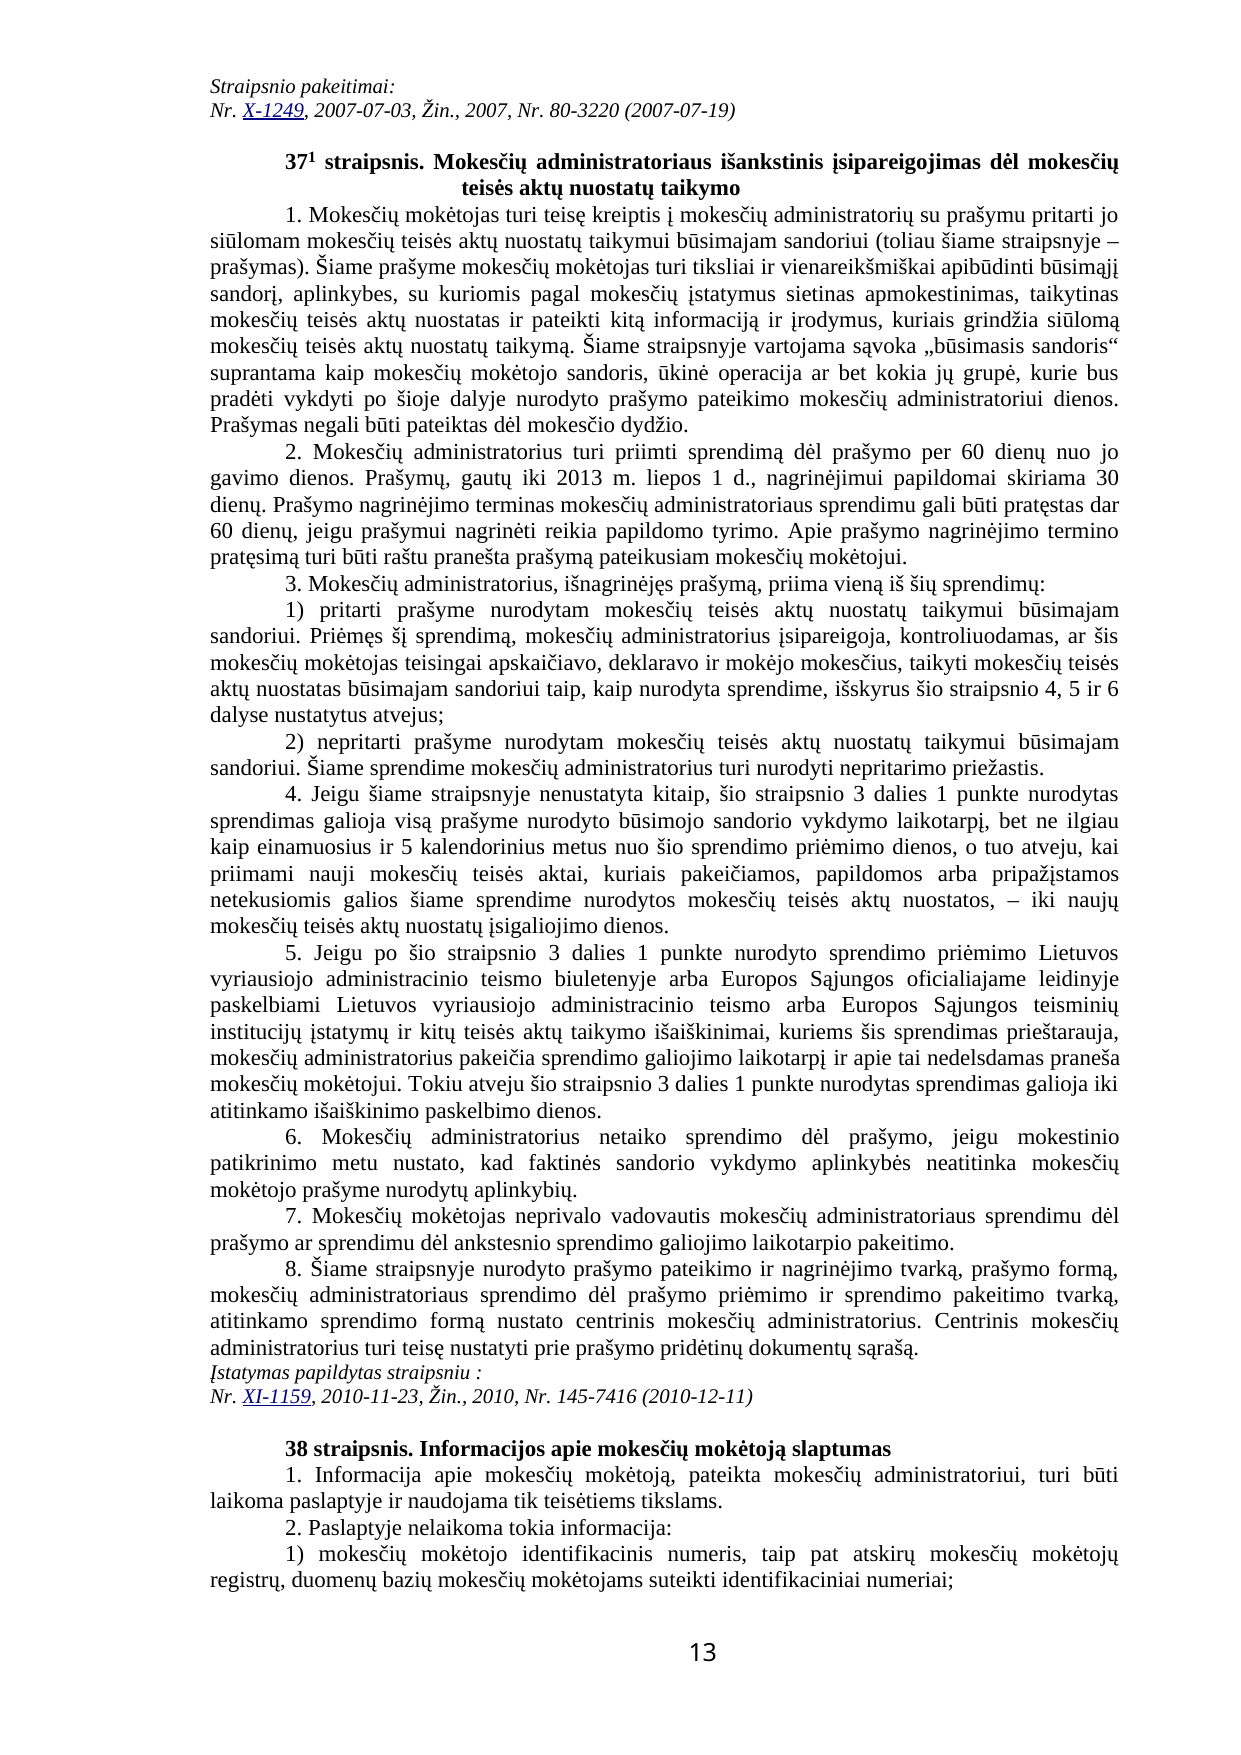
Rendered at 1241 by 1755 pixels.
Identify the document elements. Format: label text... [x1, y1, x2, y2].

text 1. Informacija apie mokesčių mokėtoją, pateikta mokesčių administratoriui, turi būti laikoma paslaptyje ir naudojama tik teisėtiems tikslams. [210, 1461, 1120, 1514]
text 1) mokesčių mokėtojo identifikacinis numeris, taip pat atskirų mokesčių mokėtojų registrų, duomenų bazių mokesčių mokėtojams suteikti identifikaciniai numeriai; [210, 1540, 1120, 1593]
text 1) pritarti prašyme nurodytam mokesčių teisės aktų nuostatų taikymui būsimajam sandoriui. Priėmęs šį sprendimą, mokesčių administratorius įsipareigoja, kontroliuodamas, ar šis mokesčių mokėtojas teisingai apskaičiavo, deklaravo ir mokėjo mokesčius, taikyti mokesčių teisės aktų nuostatas būsimajam sandoriui taip, kaip nurodyta sprendime, išskyrus šio straipsnio 4, 5 ir 6 dalyse nustatytus atvejus; [210, 596, 1120, 728]
text 7. Mokesčių mokėtojas neprivalo vadovautis mokesčių administratoriaus sprendimu dėl prašymo ar sprendimu dėl ankstesnio sprendimo galiojimo laikotarpio pakeitimo. [210, 1202, 1120, 1255]
text 2. Mokesčių administratorius turi priimti sprendimą dėl prašymo per 60 dienų nuo jo gavimo dienos. Prašymų, gautų iki 2013 m. liepos 1 d., nagrinėjimui papildomai skiriama 30 dienų. Prašymo nagrinėjimo terminas mokesčių administratoriaus sprendimu gali būti pratęstas dar 60 dienų, jeigu prašymui nagrinėti reikia papildomo tyrimo. Apie prašymo nagrinėjimo termino pratęsimą turi būti raštu pranešta prašymą pateikusiam mokesčių mokėtojui. [210, 438, 1120, 570]
text 5. Jeigu po šio straipsnio 3 dalies 1 punkte nurodyto sprendimo priėmimo Lietuvos vyriausiojo administracinio teismo biuletenyje arba Europos Sąjungos oficialiajame leidinyje paskelbiami Lietuvos vyriausiojo administracinio teismo arba Europos Sąjungos teisminių institucijų įstatymų ir kitų teisės aktų taikymo išaiškinimai, kuriems šis sprendimas prieštarauja, mokesčių administratorius pakeičia sprendimo galiojimo laikotarpį ir apie tai nedelsdamas praneša mokesčių mokėtojui. Tokiu atveju šio straipsnio 3 dalies 1 punkte nurodytas sprendimas galioja iki atitinkamo išaiškinimo paskelbimo dienos. [210, 939, 1120, 1123]
text Nr. XI-1159, 2010-11-23, Žin., 2010, Nr. 145-7416 (2010-12-11) [210, 1384, 1120, 1408]
text 8. Šiame straipsnyje nurodyto prašymo pateikimo ir nagrinėjimo tvarką, prašymo formą, mokesčių administratoriaus sprendimo dėl prašymo priėmimo ir sprendimo pakeitimo tvarką, atitinkamo sprendimo formą nustato centrinis mokesčių administratorius. Centrinis mokesčių administratorius turi teisę nustatyti prie prašymo pridėtinų dokumentų sąrašą. [210, 1255, 1120, 1360]
text 371 straipsnis. Mokesčių administratoriaus išankstinis įsipareigojimas dėl mokesčių teisės aktų nuostatų taikymo [285, 148, 1120, 201]
text Straipsnio pakeitimai: [210, 73, 1120, 98]
text 38 straipsnis. Informacijos apie mokesčių mokėtoją slaptumas [210, 1435, 1120, 1461]
text Įstatymas papildytas straipsniu : [210, 1360, 1120, 1384]
text 2) nepritarti prašyme nurodytam mokesčių teisės aktų nuostatų taikymui būsimajam sandoriui. Šiame sprendime mokesčių administratorius turi nurodyti nepritarimo priežastis. [210, 728, 1120, 781]
text 3. Mokesčių administratorius, išnagrinėjęs prašymą, priima vieną iš šių sprendimų: [210, 570, 1120, 596]
text 4. Jeigu šiame straipsnyje nenustatyta kitaip, šio straipsnio 3 dalies 1 punkte nurodytas sprendimas galioja visą prašyme nurodyto būsimojo sandorio vykdymo laikotarpį, bet ne ilgiau kaip einamuosius ir 5 kalendorinius metus nuo šio sprendimo priėmimo dienos, o tuo atveju, kai priimami nauji mokesčių teisės aktai, kuriais pakeičiamos, papildomos arba pripažįstamos netekusiomis galios šiame sprendime nurodytos mokesčių teisės aktų nuostatos, – iki naujų mokesčių teisės aktų nuostatų įsigaliojimo dienos. [210, 781, 1120, 939]
text 1. Mokesčių mokėtojas turi teisę kreiptis į mokesčių administratorių su prašymu pritarti jo siūlomam mokesčių teisės aktų nuostatų taikymui būsimajam sandoriui (toliau šiame straipsnyje – prašymas). Šiame prašyme mokesčių mokėtojas turi tiksliai ir vienareikšmiškai apibūdinti būsimąjį sandorį, aplinkybes, su kuriomis pagal mokesčių įstatymus sietinas apmokestinimas, taikytinas mokesčių teisės aktų nuostatas ir pateikti kitą informaciją ir įrodymus, kuriais grindžia siūlomą mokesčių teisės aktų nuostatų taikymą. Šiame straipsnyje vartojama sąvoka „būsimasis sandoris“ suprantama kaip mokesčių mokėtojo sandoris, ūkinė operacija ar bet kokia jų grupė, kurie bus pradėti vykdyti po šioje dalyje nurodyto prašymo pateikimo mokesčių administratoriui dienos. Prašymas negali būti pateiktas dėl mokesčio dydžio. [210, 201, 1120, 438]
text 2. Paslaptyje nelaikoma tokia informacija: [210, 1514, 1120, 1540]
text Nr. X-1249, 2007-07-03, Žin., 2007, Nr. 80-3220 (2007-07-19) [210, 98, 1120, 122]
text 6. Mokesčių administratorius netaiko sprendimo dėl prašymo, jeigu mokestinio patikrinimo metu nustato, kad faktinės sandorio vykdymo aplinkybės neatitinka mokesčių mokėtojo prašyme nurodytų aplinkybių. [210, 1123, 1120, 1202]
